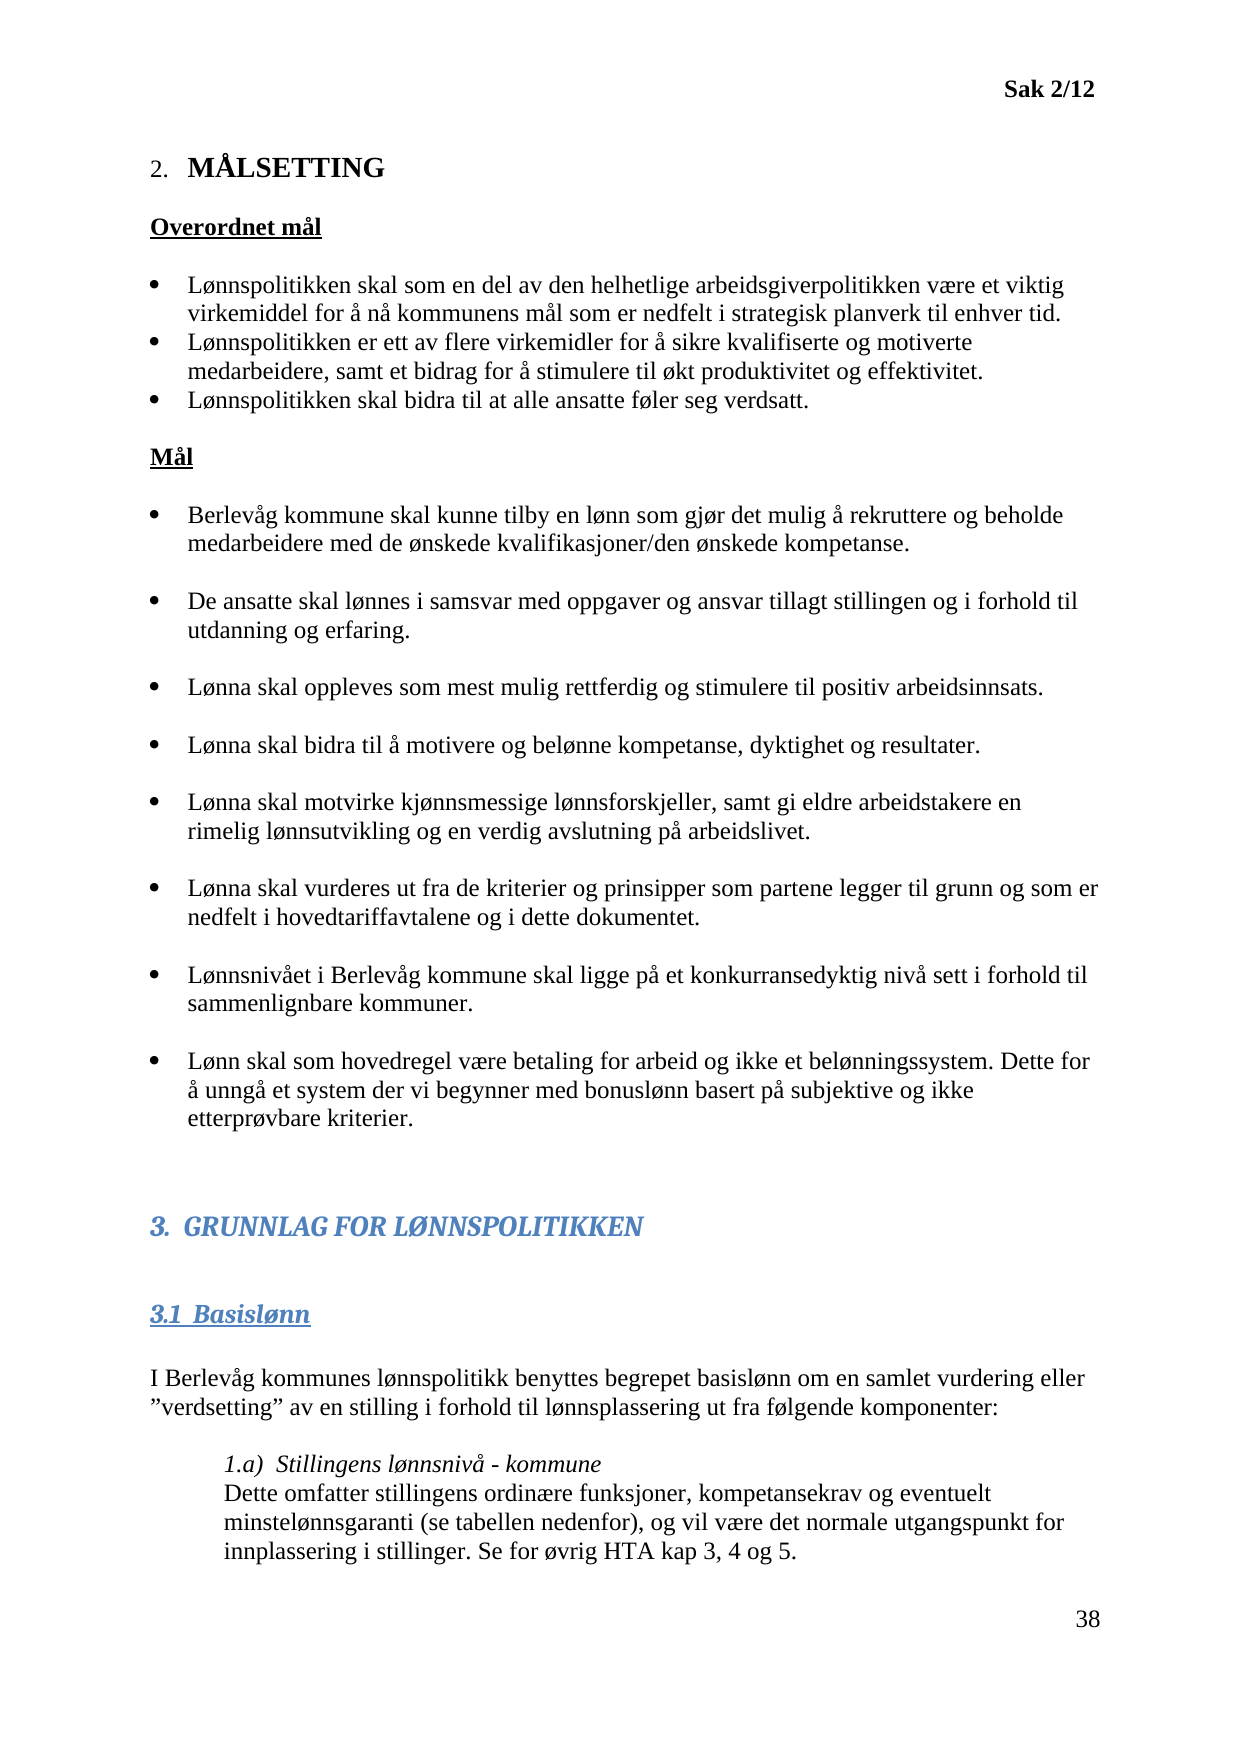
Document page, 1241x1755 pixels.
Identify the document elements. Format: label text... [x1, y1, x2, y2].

list Lønn skal som hovedregel være betaling for arbeid og ikke et belønningssystem. Dette for å unngå et system der vi begynner med bonuslønn basert på subjektive og ikke etterprøvbare kriterier. [150, 1046, 1100, 1132]
text Dette omfatter stillingens ordinære funksjoner, kompetansekrav og eventuelt minstelønnsgaranti (se tabellen nedenfor), og vil være det normale utgangspunkt for innplassering i stillinger. Se for øvrig HTA kap 3, 4 og 5. [224, 1478, 1100, 1564]
list Lønna skal vurderes ut fra de kriterier og prinsipper som partene legger til grunn og som er nedfelt i hovedtariffavtalene og i dette dokumentet. [150, 873, 1100, 931]
list Lønna skal bidra til å motivere og belønne kompetanse, dyktighet og resultater. [150, 730, 1100, 758]
list Lønnsnivået i Berlevåg kommune skal ligge på et konkurransedyktig nivå sett i forhold til sammenlignbare kommuner. [150, 960, 1100, 1017]
list Berlevåg kommune skal kunne tilby en lønn som gjør det mulig å rekruttere og beholde medarbeidere med de ønskede kvalifikasjoner/den ønskede kompetanse. [150, 500, 1100, 557]
subtitle Overordnet mål [150, 212, 1100, 241]
list De ansatte skal lønnes i samsvar med oppgaver og ansvar tillagt stillingen og i forhold til utdanning og erfaring. [150, 586, 1100, 643]
text 1.a) Stillingens lønnsnivå - kommune [224, 1449, 1100, 1478]
list Lønna skal oppleves som mest mulig rettferdig og stimulere til positiv arbeidsinnsats. [150, 672, 1100, 701]
text I Berlevåg kommunes lønnspolitikk benyttes begrepet basislønn om en samlet vurdering eller ”verdsetting” av en stilling i forhold til lønnsplassering ut fra følgende komponenter: [150, 1363, 1100, 1421]
list Lønna skal motvirke kjønnsmessige lønnsforskjeller, samt gi eldre arbeidstakere en rimelig lønnsutvikling og en verdig avslutning på arbeidslivet. [150, 787, 1100, 845]
subtitle Mål [150, 442, 1100, 471]
list MÅLSETTING [150, 150, 1100, 183]
list Lønnspolitikken skal som en del av den helhetlige arbeidsgiverpolitikken være et viktig virkemiddel for å nå kommunens mål som er nedfelt i strategisk planverk til enhver tid. [150, 270, 1100, 327]
list Lønnspolitikken er ett av flere virkemidler for å sikre kvalifiserte og motiverte medarbeidere, samt et bidrag for å stimulere til økt produktivitet og effektivitet. [150, 327, 1100, 385]
list Lønnspolitikken skal bidra til at alle ansatte føler seg verdsatt. [150, 385, 1100, 413]
subtitle 3. GRUNNLAG FOR LØNNSPOLITIKKEN [150, 1211, 1100, 1244]
subtitle 3.1 Basislønn [150, 1299, 1100, 1330]
